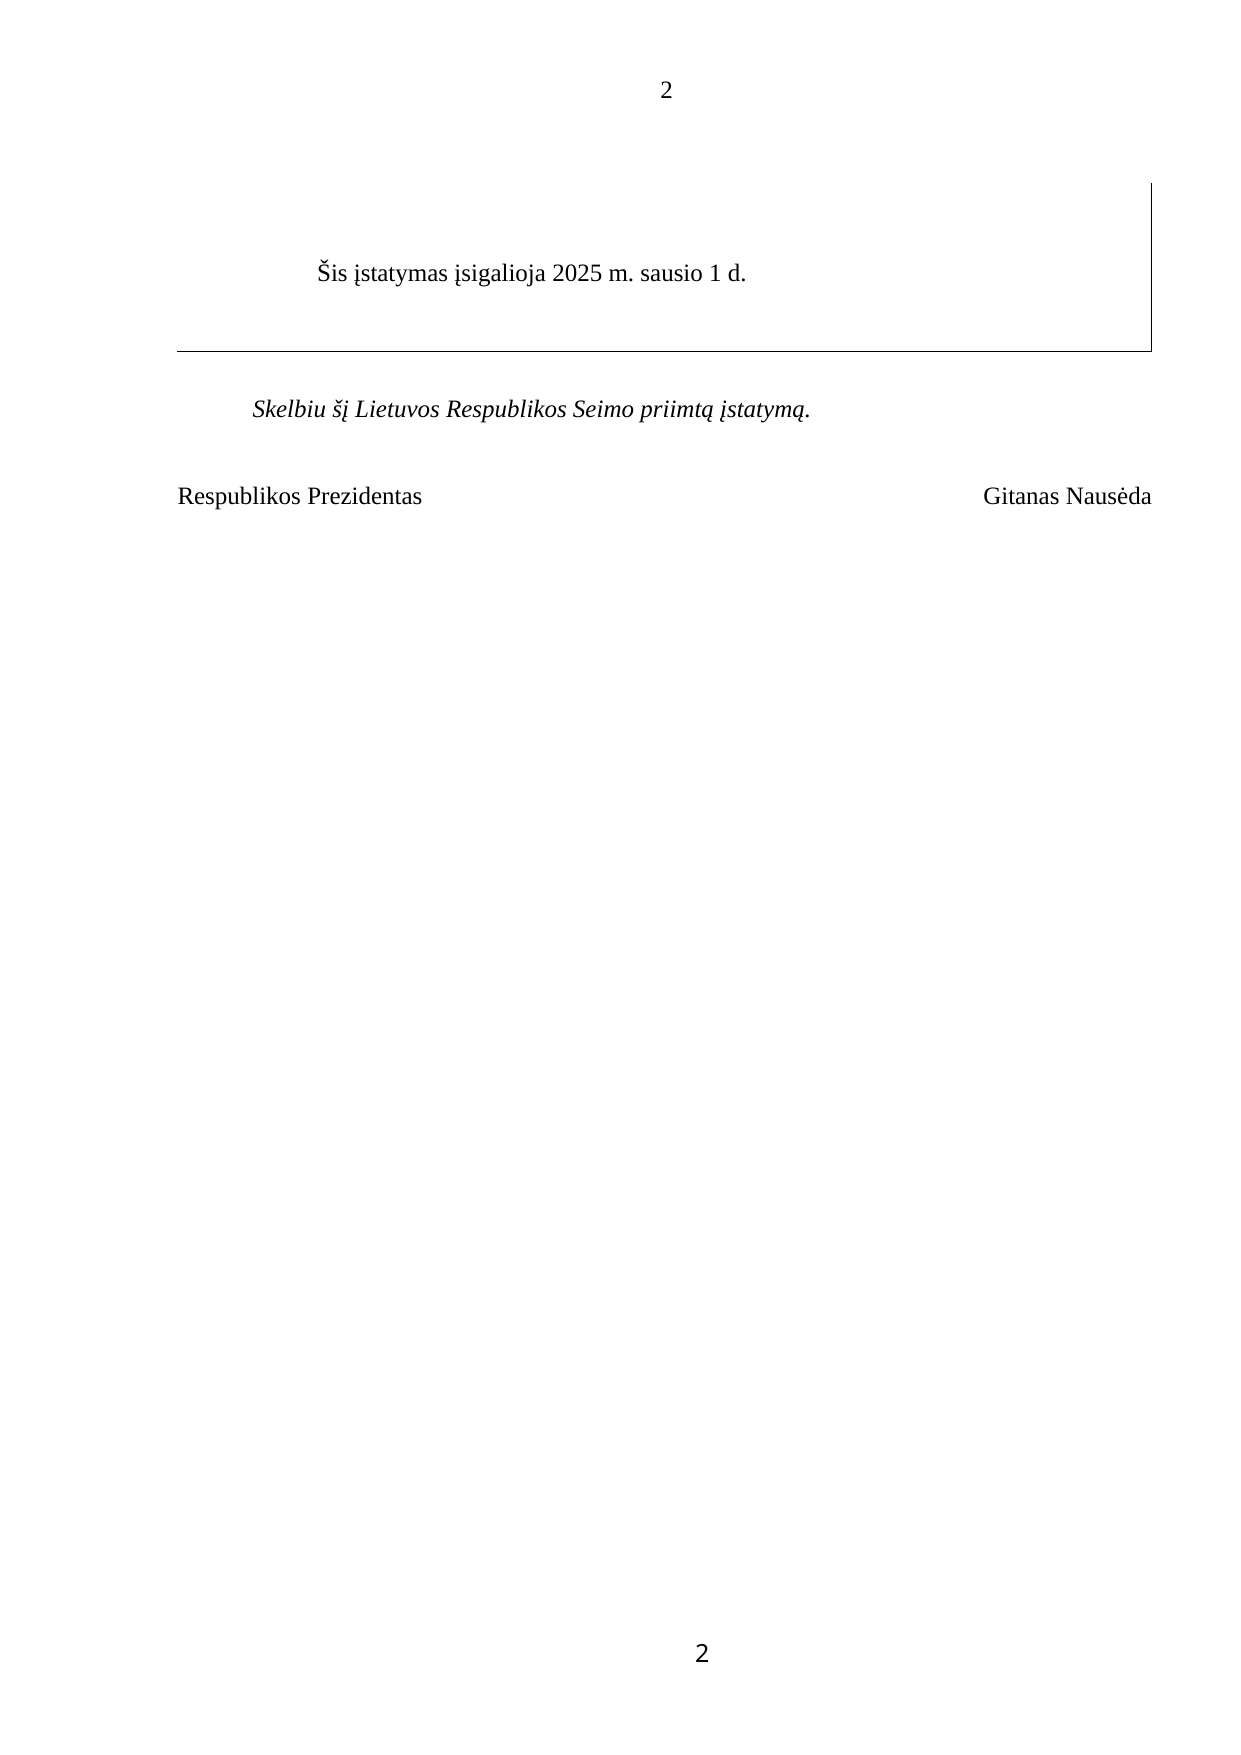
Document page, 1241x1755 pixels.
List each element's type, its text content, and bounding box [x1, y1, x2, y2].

text Skelbiu šį Lietuvos Respublikos Seimo priimtą įstatymą. [177, 394, 1152, 423]
text Respublikos Prezidentas Gitanas Nausėda [177, 481, 1152, 509]
text Šis įstatymas įsigalioja 2025 m. sausio 1 d. [177, 183, 1151, 351]
